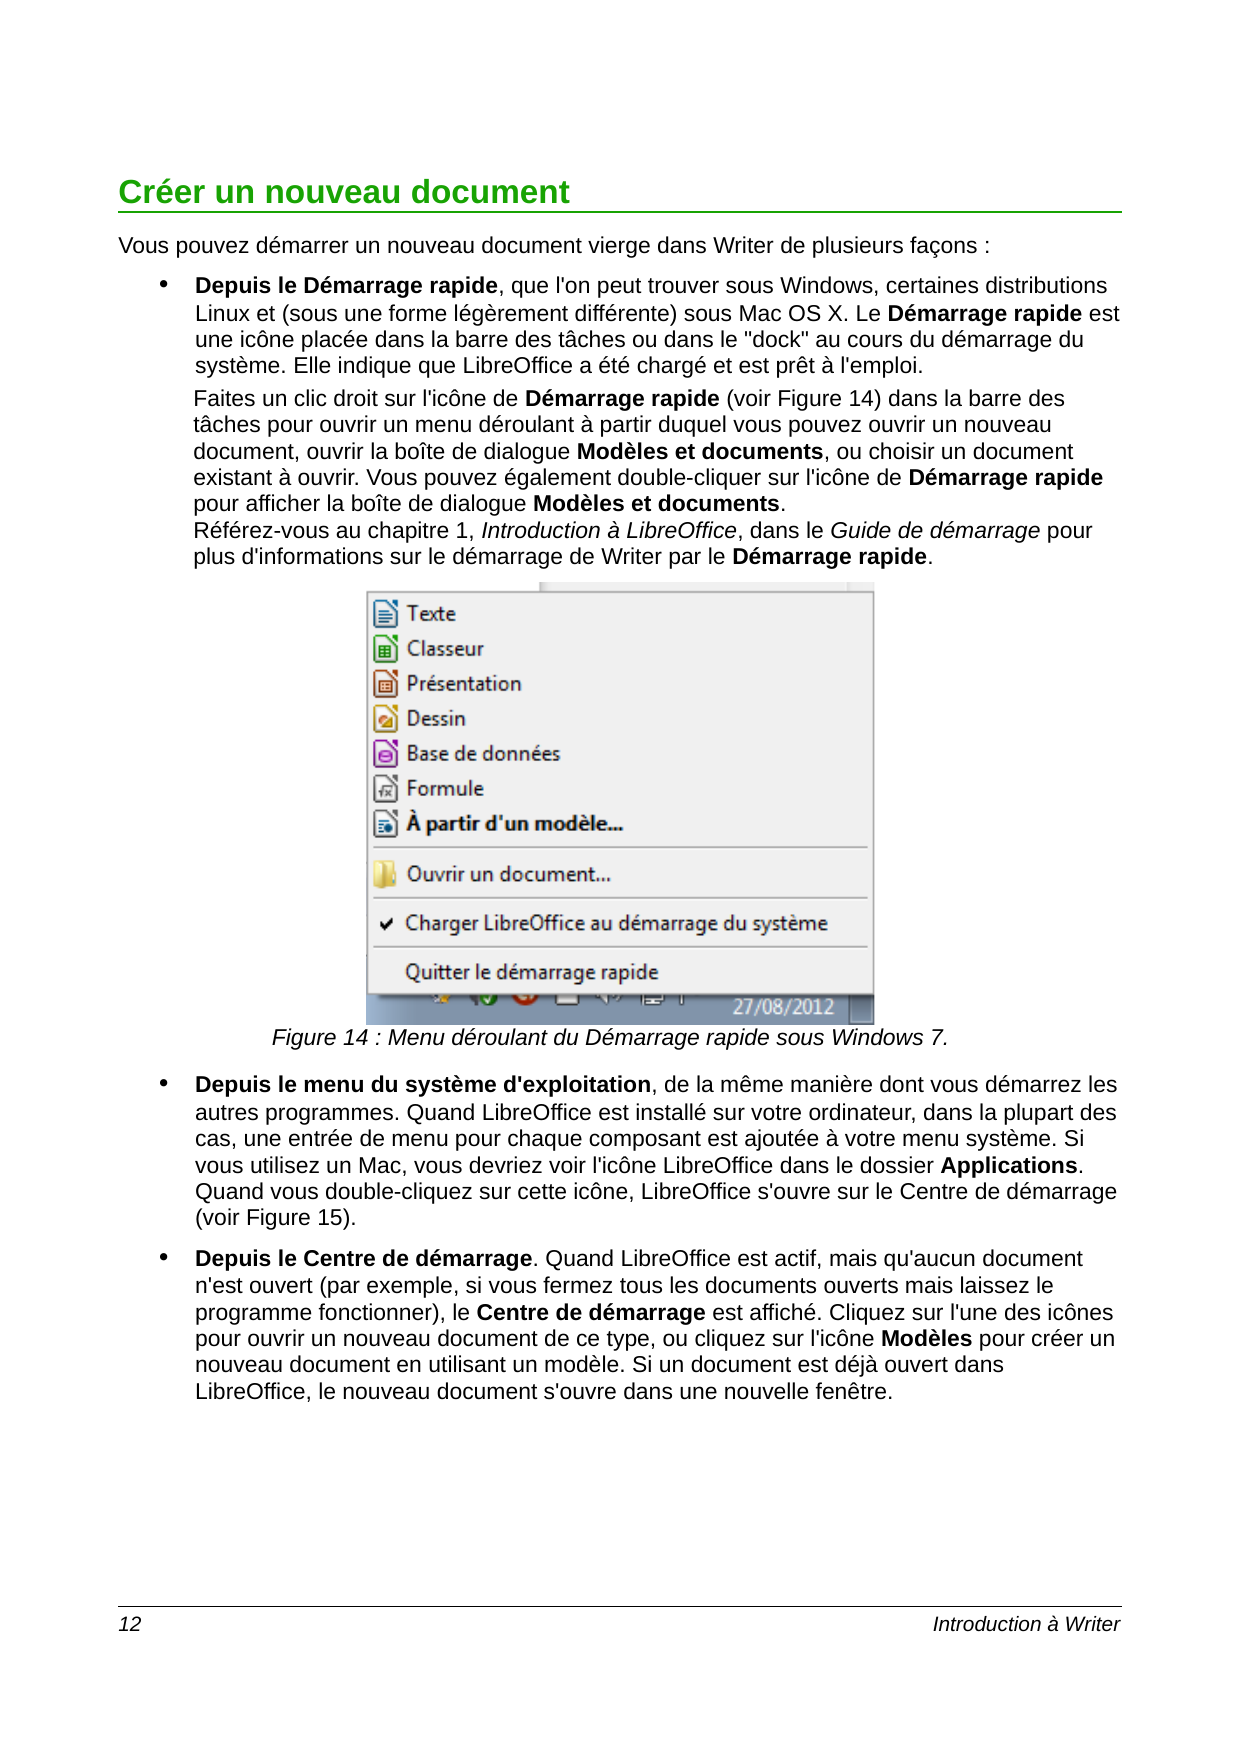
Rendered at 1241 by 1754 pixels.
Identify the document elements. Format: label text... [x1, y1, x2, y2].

text Vous pouvez démarrer un nouveau document vierge dans Writer de plusieurs façons : [118, 232, 1122, 258]
subtitle Créer un nouveau document [118, 172, 1122, 211]
list Depuis le Démarrage rapide, que l'on peut trouver sous Windows, certaines distributions Linux et (sous une forme légèrement différente) sous Mac OS X. Le Démarrage rapide est une icône placée dans la barre des tâches ou dans le "dock" au cours du démarrage du système. Elle indique que LibreOffice a été chargé et est prêt à l'emploi. [156, 271, 1122, 379]
list Référez-vous au chapitre 1, Introduction à LibreOffice, dans le Guide de démarrage pour plus d'informations sur le démarrage de Writer par le Démarrage rapide. [193, 517, 1122, 569]
text Figure 14 : Menu déroulant du Démarrage rapide sous Windows 7. [272, 582, 969, 1051]
list Depuis le menu du système d'exploitation, de la même manière dont vous démarrez les autres programmes. Quand LibreOffice est installé sur votre ordinateur, dans la plupart des cas, une entrée de menu pour chaque composant est ajoutée à votre menu système. Si vous utilisez un Mac, vous devriez voir l'icône LibreOffice dans le dossier Applications. Quand vous double-cliquez sur cette icône, LibreOffice s'ouvre sur le Centre de démarrage (voir Figure 15). [156, 1070, 1122, 1231]
list Faites un clic droit sur l'icône de Démarrage rapide (voir Figure 14) dans la barre des tâches pour ouvrir un menu déroulant à partir duquel vous pouvez ouvrir un nouveau document, ouvrir la boîte de dialogue Modèles et documents, ou choisir un document existant à ouvrir. Vous pouvez également double-cliquer sur l'icône de Démarrage rapide pour afficher la boîte de dialogue Modèles et documents. [193, 385, 1122, 517]
list Depuis le Centre de démarrage. Quand LibreOffice est actif, mais qu'aucun document n'est ouvert (par exemple, si vous fermez tous les documents ouverts mais laissez le programme fonctionner), le Centre de démarrage est affiché. Cliquez sur l'une des icônes pour ouvrir un nouveau document de ce type, ou cliquez sur l'icône Modèles pour créer un nouveau document en utilisant un modèle. Si un document est déjà ouvert dans LibreOffice, le nouveau document s'ouvre dans une nouvelle fenêtre. [156, 1243, 1122, 1404]
picture [366, 582, 875, 1025]
